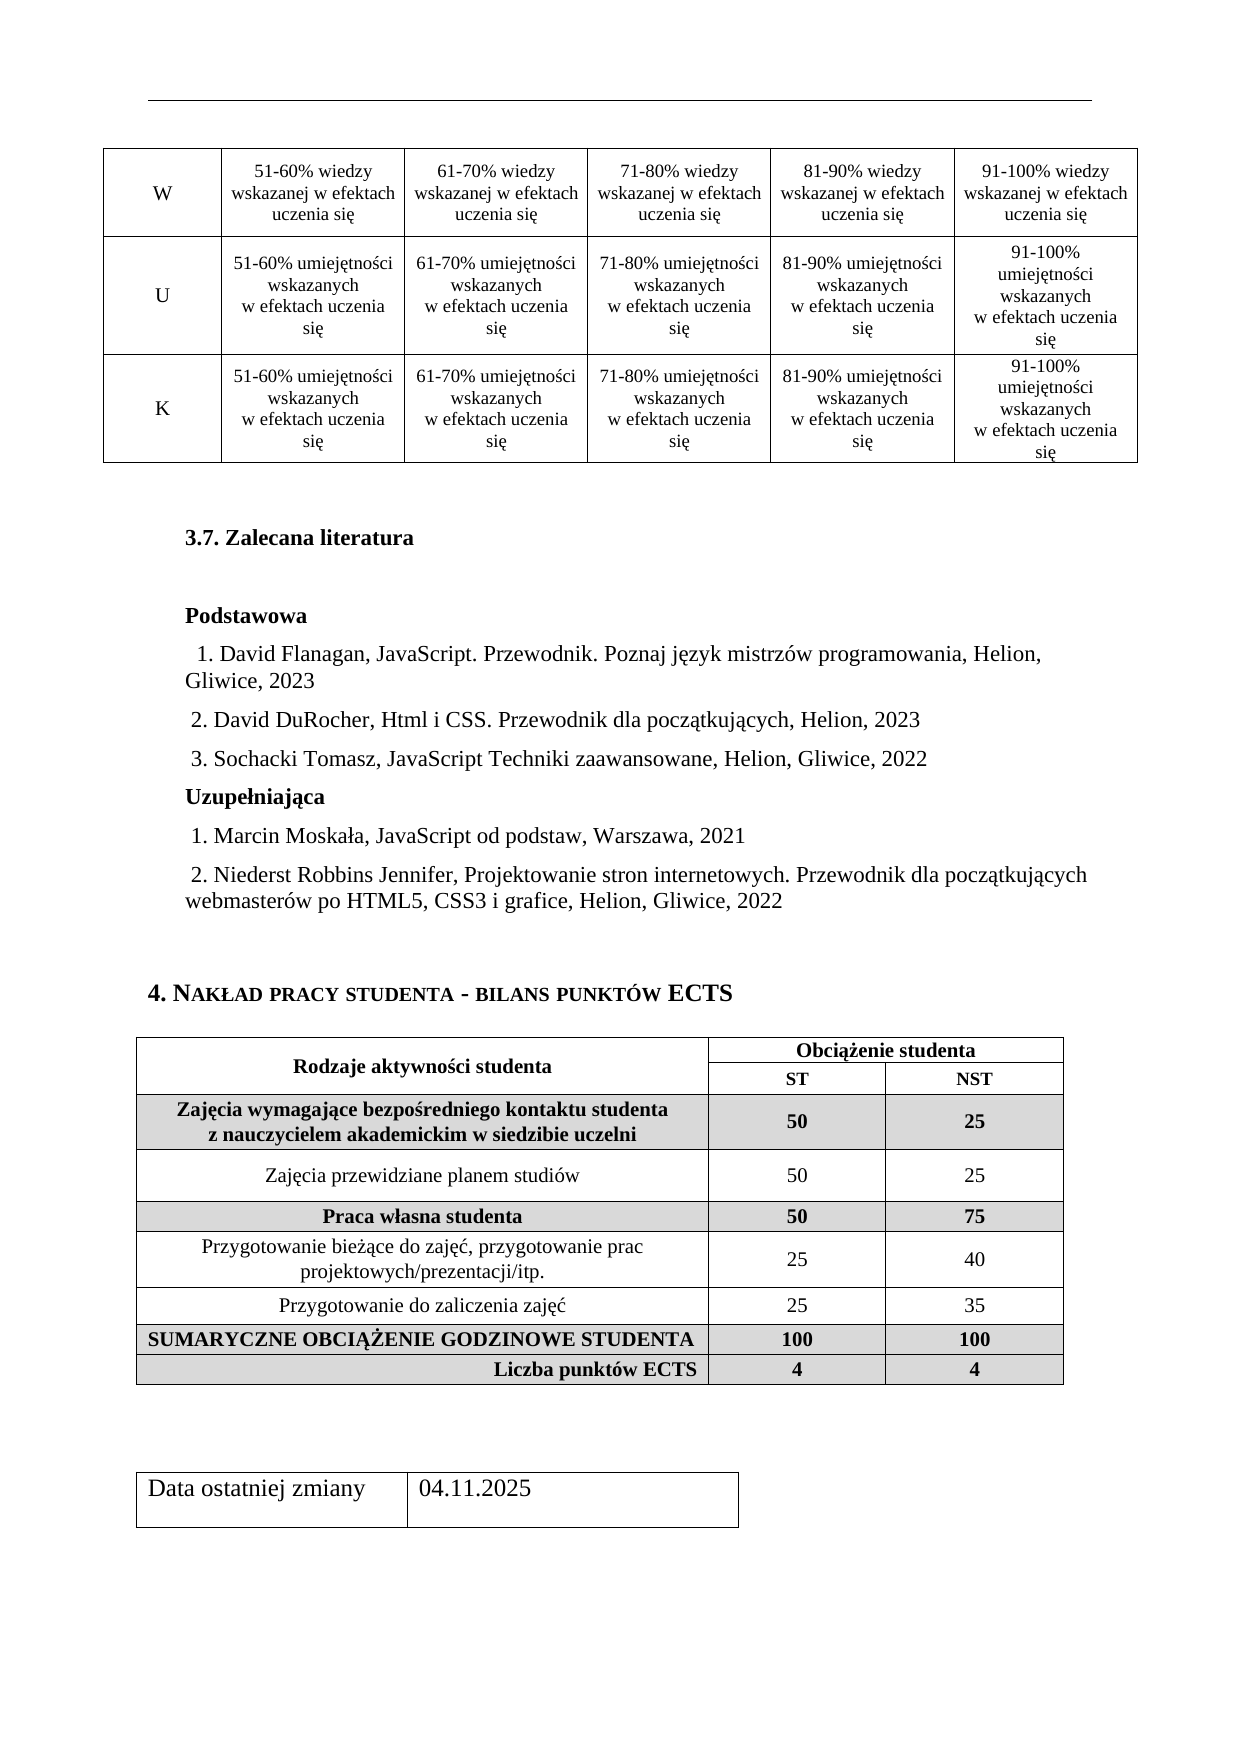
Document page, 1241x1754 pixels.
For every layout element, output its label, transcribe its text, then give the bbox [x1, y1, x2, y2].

table_cell Praca własna studenta [137, 1202, 708, 1231]
table_cell K [104, 355, 221, 462]
text 2. Niederst Robbins Jennifer, Projektowanie stron internetowych. Przewodnik dla początkujących webmasterów po HTML5, CSS3 i grafice, Helion, Gliwice, 2022 [185, 861, 1092, 914]
table_cell 4 [709, 1355, 885, 1384]
table_cell 50 [709, 1202, 885, 1231]
table_header Obciążenie studenta [709, 1038, 1063, 1062]
table_header Rodzaje aktywności studenta [137, 1038, 708, 1094]
text 3.7. Zalecana literatura [185, 524, 1092, 550]
table_cell ST [709, 1063, 885, 1094]
table_cell 71-80% umiejętności wskazanych w efektach uczenia się [588, 237, 770, 353]
text Uzupełniająca [185, 783, 1092, 810]
table_cell 81-90% umiejętności wskazanych w efektach uczenia się [771, 237, 954, 353]
text 4. Nakład pracy studenta - bilans punktów ECTS [148, 978, 1092, 1006]
table_cell 81-90% wiedzy wskazanej w efektach uczenia się [771, 149, 954, 236]
table_cell 40 [886, 1232, 1063, 1287]
table_cell Przygotowanie do zaliczenia zajęć [137, 1288, 708, 1323]
table_cell 100 [709, 1325, 885, 1354]
table_cell 91-100% umiejętności wskazanych w efektach uczenia się [955, 355, 1137, 462]
text 1. Marcin Moskała, JavaScript od podstaw, Warszawa, 2021 [185, 822, 1092, 849]
table_cell 71-80% umiejętności wskazanych w efektach uczenia się [588, 355, 770, 462]
table_cell Zajęcia przewidziane planem studiów [137, 1150, 708, 1201]
table_cell 50 [709, 1150, 885, 1201]
table_header 04.11.2025 [408, 1473, 738, 1527]
table_cell W [104, 149, 221, 236]
table_cell 25 [709, 1232, 885, 1287]
table_cell Przygotowanie bieżące do zajęć, przygotowanie prac projektowych/prezentacji/itp. [137, 1232, 708, 1287]
table_cell 81-90% umiejętności wskazanych w efektach uczenia się [771, 355, 954, 462]
table_cell 61-70% wiedzy wskazanej w efektach uczenia się [405, 149, 587, 236]
table_header Data ostatniej zmiany [137, 1473, 407, 1527]
text Podstawowa [185, 602, 1092, 628]
text 2. David DuRocher, Html i CSS. Przewodnik dla początkujących, Helion, 2023 [185, 706, 1092, 732]
table_cell 61-70% umiejętności wskazanych w efektach uczenia się [405, 355, 587, 462]
table_cell 100 [886, 1325, 1063, 1354]
table_cell Zajęcia wymagające bezpośredniego kontaktu studenta z nauczycielem akademickim w siedzibie uczelni [137, 1095, 708, 1149]
text 1. David Flanagan, JavaScript. Przewodnik. Poznaj język mistrzów programowania, Helion, Gliwice, 2023 [185, 641, 1092, 693]
table_cell 71-80% wiedzy wskazanej w efektach uczenia się [588, 149, 770, 236]
table_cell 91-100% wiedzy wskazanej w efektach uczenia się [955, 149, 1137, 236]
table_cell 51-60% umiejętności wskazanych w efektach uczenia się [222, 237, 404, 353]
table_cell 35 [886, 1288, 1063, 1323]
table_cell 51-60% wiedzy wskazanej w efektach uczenia się [222, 149, 404, 236]
table_cell Liczba punktów ECTS [137, 1355, 708, 1384]
table_cell 4 [886, 1355, 1063, 1384]
table_cell 25 [886, 1150, 1063, 1201]
table_cell 61-70% umiejętności wskazanych w efektach uczenia się [405, 237, 587, 353]
table_cell SUMARYCZNE OBCIĄŻENIE GODZINOWE STUDENTA [137, 1325, 708, 1354]
table_cell 75 [886, 1202, 1063, 1231]
table_cell 25 [886, 1095, 1063, 1149]
text 3. Sochacki Tomasz, JavaScript Techniki zaawansowane, Helion, Gliwice, 2022 [185, 744, 1092, 771]
table_cell 25 [709, 1288, 885, 1323]
table_cell 50 [709, 1095, 885, 1149]
table_cell U [104, 237, 221, 353]
table_cell 91-100% umiejętności wskazanych w efektach uczenia się [955, 237, 1137, 353]
table_cell NST [886, 1063, 1063, 1094]
table_cell 51-60% umiejętności wskazanych w efektach uczenia się [222, 355, 404, 462]
